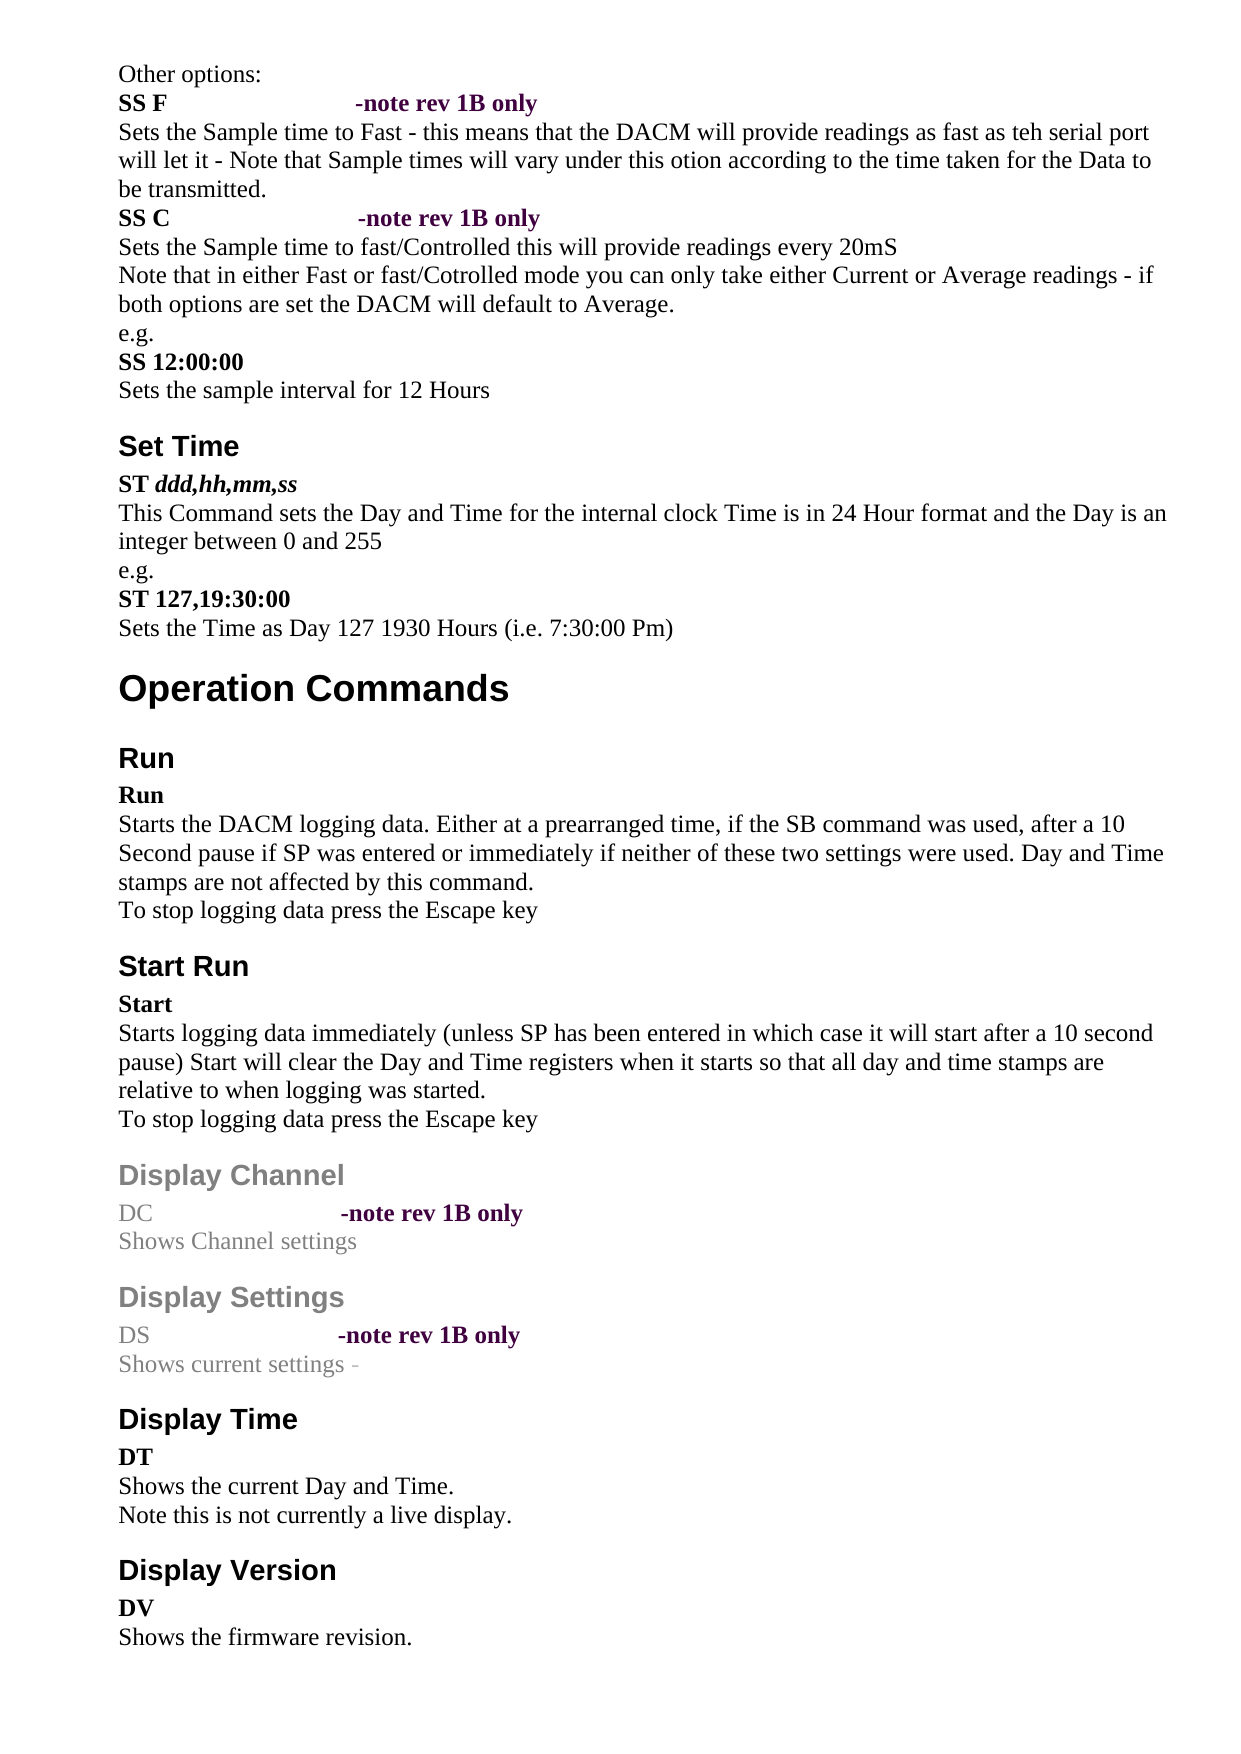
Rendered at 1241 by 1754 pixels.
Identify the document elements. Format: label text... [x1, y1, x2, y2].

text Sets the sample interval for 12 Hours [118, 375, 1181, 404]
subtitle Display Settings [118, 1280, 1181, 1314]
subtitle Operation Commands [118, 666, 1181, 709]
text ST 127,19:30:00 [118, 584, 1181, 613]
text e.g. [118, 318, 1181, 347]
text This Command sets the Day and Time for the internal clock Time is in 24 Hour format and the Day is an integer between 0 and 255 [118, 498, 1181, 555]
text DC -note rev 1B only [118, 1198, 1181, 1226]
subtitle Display Time [118, 1402, 1181, 1436]
text Other options: SS F -note rev 1B only Sets the Sample time to Fast - this means that the DACM will provide readings as fast as teh serial port will let it - Note that Sample times will vary under this otion according to the time taken for the Data to be transmitted. SS C -note rev 1B only Sets the Sample time to fast/Controlled this will provide readings every 20mS Note that in either Fast or fast/Cotrolled mode you can only take either Current or Average readings - if both options are set the DACM will default to Average. [118, 59, 1181, 318]
text Shows the firmware revision. [118, 1622, 1181, 1651]
text Shows current settings - [118, 1349, 1181, 1377]
text To stop logging data press the Escape key [118, 1104, 1181, 1133]
text To stop logging data press the Escape key [118, 896, 1181, 924]
text DS -note rev 1B only [118, 1320, 1181, 1349]
text DV [118, 1593, 1181, 1622]
text e.g. [118, 555, 1181, 584]
text Starts the DACM logging data. Either at a prearranged time, if the SB command was used, after a 10 Second pause if SP was entered or immediately if neither of these two settings were used. Day and Time stamps are not affected by this command. [118, 809, 1181, 896]
text Note this is not currently a live display. [118, 1500, 1181, 1528]
subtitle Run [118, 741, 1181, 774]
text Starts logging data immediately (unless SP has been entered in which case it will start after a 10 second pause) Start will clear the Day and Time registers when it starts so that all day and time stamps are relative to when logging was started. [118, 1018, 1181, 1104]
text Start [118, 989, 1181, 1018]
text Run [118, 781, 1181, 809]
text Shows Channel settings [118, 1226, 1181, 1255]
text Sets the Time as Day 127 1930 Hours (i.e. 7:30:00 Pm) [118, 613, 1181, 641]
text Shows the current Day and Time. [118, 1471, 1181, 1500]
text DT [118, 1442, 1181, 1471]
text SS 12:00:00 [118, 347, 1181, 375]
subtitle Set Time [118, 429, 1181, 463]
text ST ddd,hh,mm,ss [118, 469, 1181, 498]
subtitle Display Channel [118, 1158, 1181, 1191]
subtitle Display Version [118, 1553, 1181, 1587]
subtitle Start Run [118, 949, 1181, 983]
